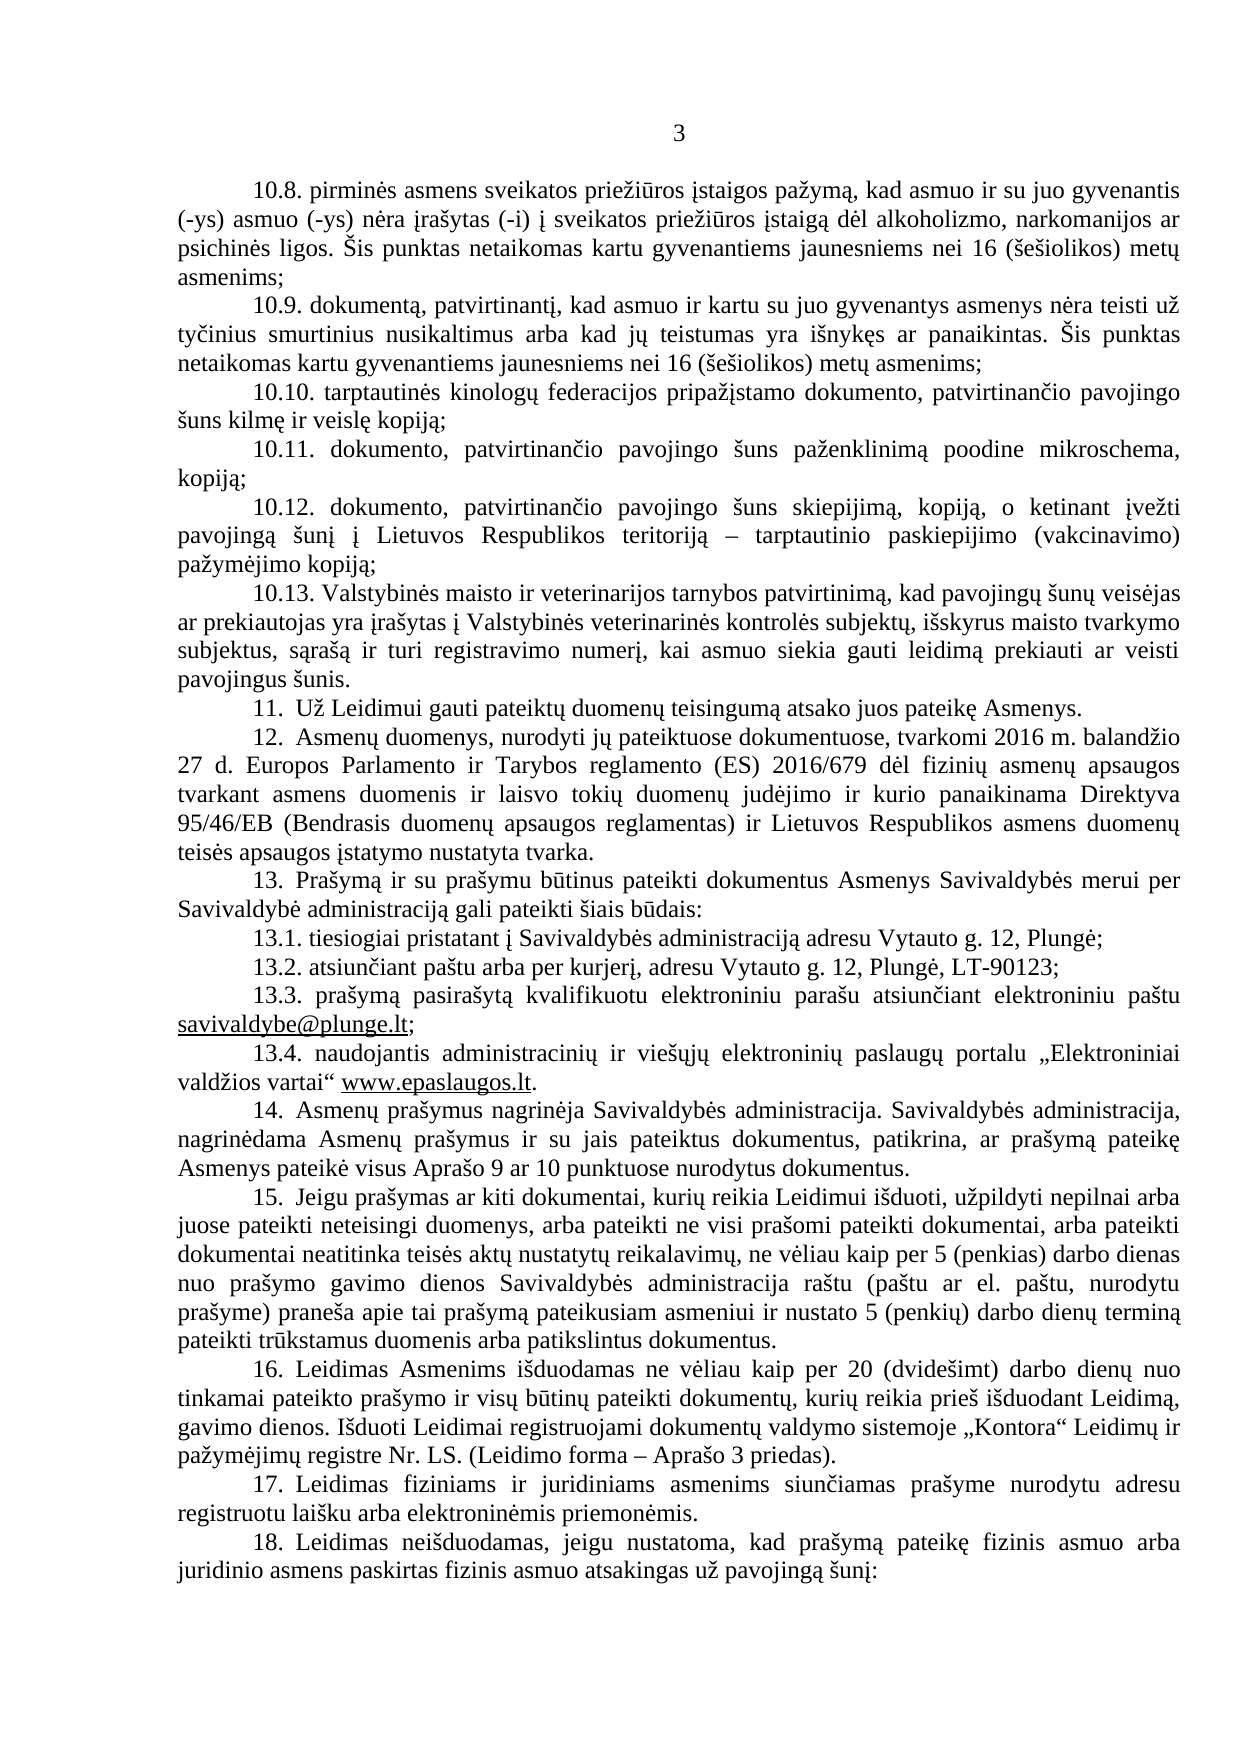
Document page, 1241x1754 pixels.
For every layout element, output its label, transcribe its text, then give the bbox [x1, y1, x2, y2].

text 10.10. tarptautinės kinologų federacijos pripažįstamo dokumento, patvirtinančio pavojingo šuns kilmę ir veislę kopiją; [177, 377, 1181, 434]
text 10.13. Valstybinės maisto ir veterinarijos tarnybos patvirtinimą, kad pavojingų šunų veisėjas ar prekiautojas yra įrašytas į Valstybinės veterinarinės kontrolės subjektų, išskyrus maisto tvarkymo subjektus, sąrašą ir turi registravimo numerį, kai asmuo siekia gauti leidimą prekiauti ar veisti pavojingus šunis. [177, 578, 1181, 693]
text 13. Prašymą ir su prašymu būtinus pateikti dokumentus Asmenys Savivaldybės merui per Savivaldybė administraciją gali pateikti šiais būdais: [177, 866, 1181, 923]
text 15. Jeigu prašymas ar kiti dokumentai, kurių reikia Leidimui išduoti, užpildyti nepilnai arba juose pateikti neteisingi duomenys, arba pateikti ne visi prašomi pateikti dokumentai, arba pateikti dokumentai neatitinka teisės aktų nustatytų reikalavimų, ne vėliau kaip per 5 (penkias) darbo dienas nuo prašymo gavimo dienos Savivaldybės administracija raštu (paštu ar el. paštu, nurodytu prašyme) praneša apie tai prašymą pateikusiam asmeniui ir nustato 5 (penkių) darbo dienų terminą pateikti trūkstamus duomenis arba patikslintus dokumentus. [177, 1182, 1181, 1354]
text 16. Leidimas Asmenims išduodamas ne vėliau kaip per 20 (dvidešimt) darbo dienų nuo tinkamai pateikto prašymo ir visų būtinų pateikti dokumentų, kurių reikia prieš išduodant Leidimą, gavimo dienos. Išduoti Leidimai registruojami dokumentų valdymo sistemoje „Kontora“ Leidimų ir pažymėjimų registre Nr. LS. (Leidimo forma – Aprašo 3 priedas). [177, 1354, 1181, 1469]
text 13.3. prašymą pasirašytą kvalifikuotu elektroniniu parašu atsiunčiant elektroniniu paštu savivaldybe@plunge.lt; [177, 981, 1181, 1038]
text 17. Leidimas fiziniams ir juridiniams asmenims siunčiamas prašyme nurodytu adresu registruotu laišku arba elektroninėmis priemonėmis. [177, 1469, 1181, 1527]
text 10.8. pirminės asmens sveikatos priežiūros įstaigos pažymą, kad asmuo ir su juo gyvenantis (-ys) asmuo (-ys) nėra įrašytas (-i) į sveikatos priežiūros įstaigą dėl alkoholizmo, narkomanijos ar psichinės ligos. Šis punktas netaikomas kartu gyvenantiems jaunesniems nei 16 (šešiolikos) metų asmenims; [177, 176, 1181, 291]
text 10.9. dokumentą, patvirtinantį, kad asmuo ir kartu su juo gyvenantys asmenys nėra teisti už tyčinius smurtinius nusikaltimus arba kad jų teistumas yra išnykęs ar panaikintas. Šis punktas netaikomas kartu gyvenantiems jaunesniems nei 16 (šešiolikos) metų asmenims; [177, 291, 1181, 377]
text 14. Asmenų prašymus nagrinėja Savivaldybės administracija. Savivaldybės administracija, nagrinėdama Asmenų prašymus ir su jais pateiktus dokumentus, patikrina, ar prašymą pateikę Asmenys pateikė visus Aprašo 9 ar 10 punktuose nurodytus dokumentus. [177, 1096, 1181, 1182]
text 13.1. tiesiogiai pristatant į Savivaldybės administraciją adresu Vytauto g. 12, Plungė; [177, 923, 1181, 952]
text 10.11. dokumento, patvirtinančio pavojingo šuns paženklinimą poodine mikroschema, kopiją; [177, 434, 1181, 492]
text 11. Už Leidimui gauti pateiktų duomenų teisingumą atsako juos pateikę Asmenys. [177, 693, 1181, 722]
text 13.4. naudojantis administracinių ir viešųjų elektroninių paslaugų portalu „Elektroniniai valdžios vartai“ www.epaslaugos.lt. [177, 1038, 1181, 1096]
text 10.12. dokumento, patvirtinančio pavojingo šuns skiepijimą, kopiją, o ketinant įvežti pavojingą šunį į Lietuvos Respublikos teritoriją – tarptautinio paskiepijimo (vakcinavimo) pažymėjimo kopiją; [177, 492, 1181, 578]
text 18. Leidimas neišduodamas, jeigu nustatoma, kad prašymą pateikę fizinis asmuo arba juridinio asmens paskirtas fizinis asmuo atsakingas už pavojingą šunį: [177, 1527, 1181, 1584]
text 12. Asmenų duomenys, nurodyti jų pateiktuose dokumentuose, tvarkomi 2016 m. balandžio 27 d. Europos Parlamento ir Tarybos reglamento (ES) 2016/679 dėl fizinių asmenų apsaugos tvarkant asmens duomenis ir laisvo tokių duomenų judėjimo ir kurio panaikinama Direktyva 95/46/EB (Bendrasis duomenų apsaugos reglamentas) ir Lietuvos Respublikos asmens duomenų teisės apsaugos įstatymo nustatyta tvarka. [177, 722, 1181, 866]
text 13.2. atsiunčiant paštu arba per kurjerį, adresu Vytauto g. 12, Plungė, LT-90123; [177, 952, 1181, 981]
